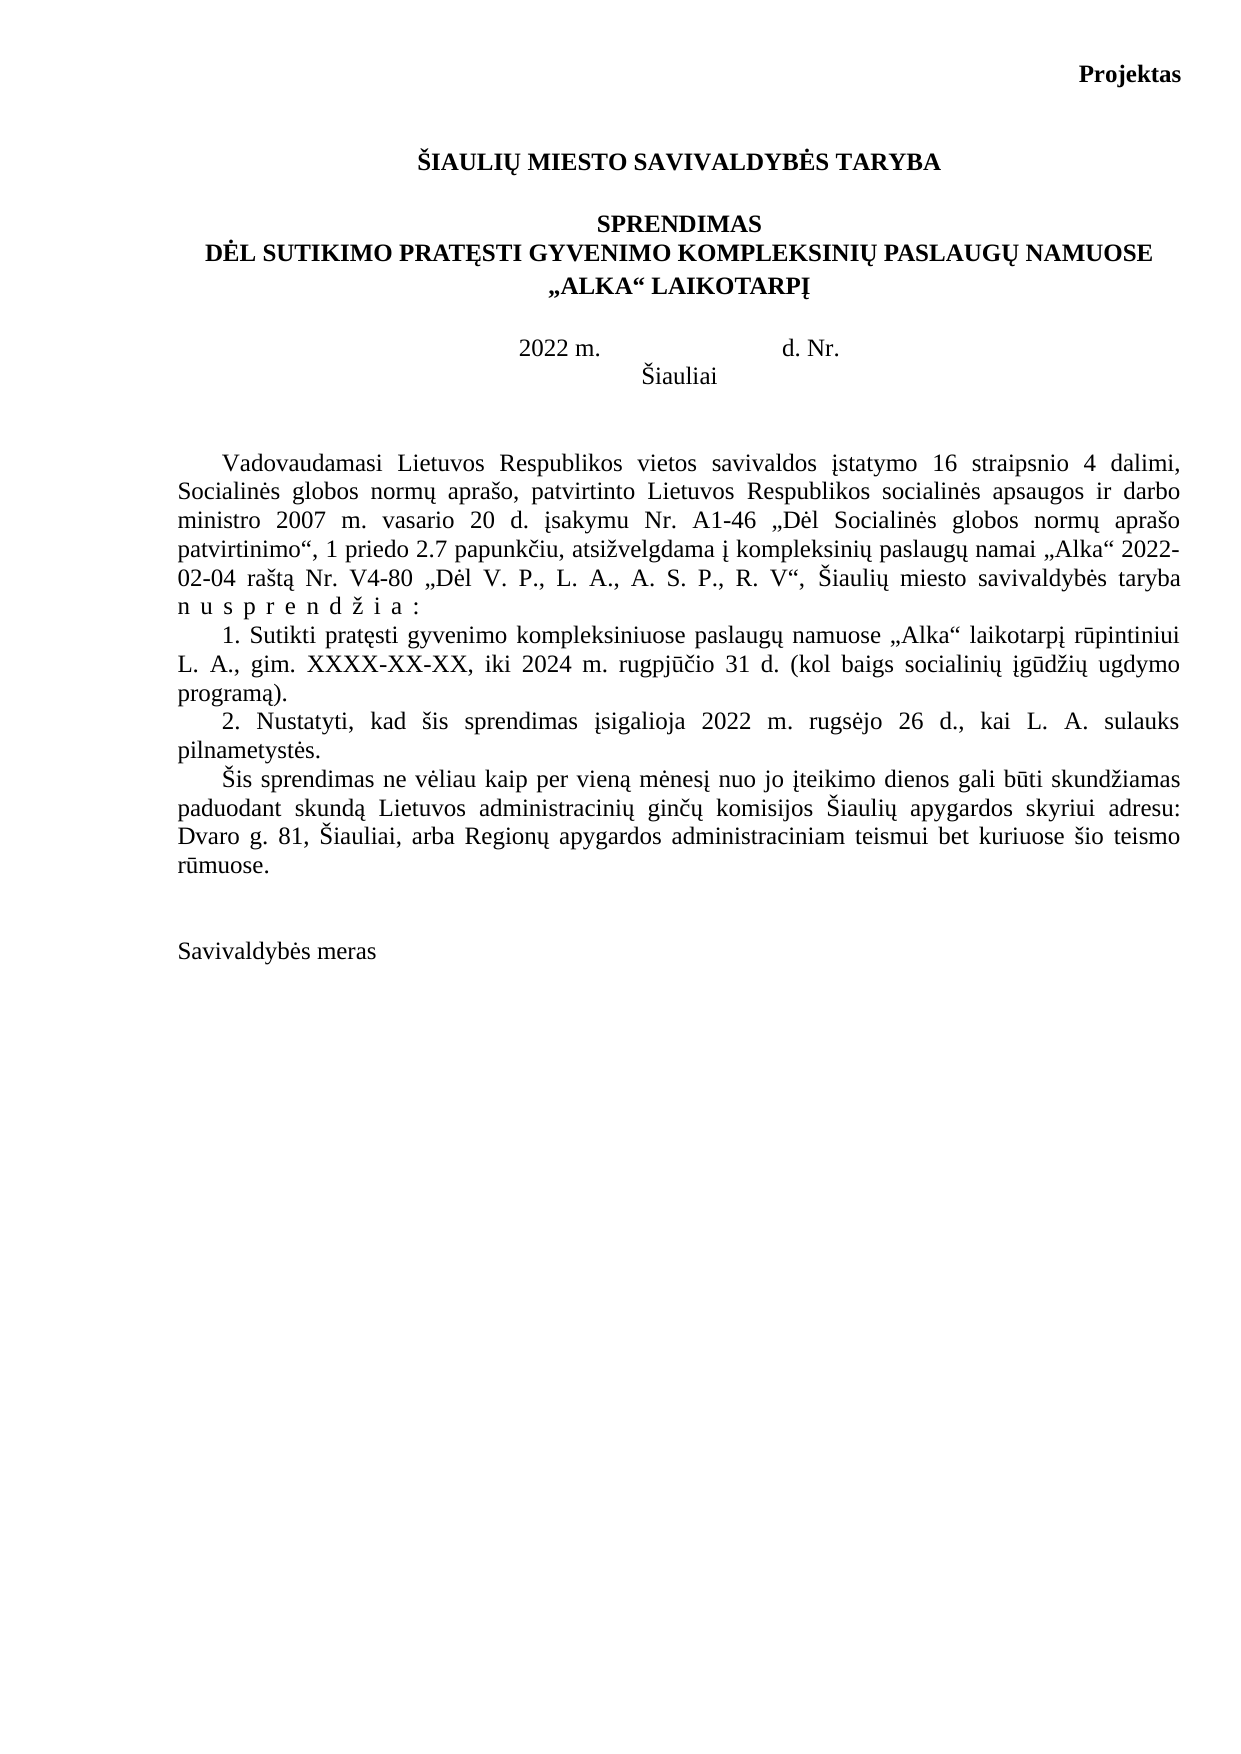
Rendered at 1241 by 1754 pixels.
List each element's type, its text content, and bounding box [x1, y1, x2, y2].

text 1. Sutikti pratęsti gyvenimo kompleksiniuose paslaugų namuose „Alka“ laikotarpį rūpintiniui L. A., gim. XXXX-XX-XX, iki 2024 m. rugpjūčio 31 d. (kol baigs socialinių įgūdžių ugdymo programą). [177, 620, 1181, 706]
text Vadovaudamasi Lietuvos Respublikos vietos savivaldos įstatymo 16 straipsnio 4 dalimi, Socialinės globos normų aprašo, patvirtinto Lietuvos Respublikos socialinės apsaugos ir darbo ministro 2007 m. vasario 20 d. įsakymu Nr. A1-46 „Dėl Socialinės globos normų aprašo patvirtinimo“, 1 priedo 2.7 papunkčiu, atsižvelgdama į kompleksinių paslaugų namai „Alka“ 2022-02-04 raštą Nr. V4-80 „Dėl V. P., L. A., A. S. P., R. V“, Šiaulių miesto savivaldybės taryba nusprendžia: [177, 448, 1181, 620]
text ŠIAULIŲ MIESTO SAVIVALDYBĖS TARYBA [177, 147, 1181, 176]
text Šiauliai [177, 361, 1181, 390]
text 2. Nustatyti, kad šis sprendimas įsigalioja 2022 m. rugsėjo 26 d., kai L. A. sulauks pilnametystės. [177, 706, 1181, 764]
text DĖL SUTIKIMO PRATĘSTI GYVENIMO KOMPLEKSINIŲ PASLAUGŲ NAMUOSE „ALKA“ LAIKOTARPĮ [177, 238, 1181, 300]
text 2022 m. d. Nr. [177, 333, 1181, 361]
text Šis sprendimas ne vėliau kaip per vieną mėnesį nuo jo įteikimo dienos gali būti skundžiamas paduodant skundą Lietuvos administracinių ginčų komisijos Šiaulių apygardos skyriui adresu: Dvaro g. 81, Šiauliai, arba Regionų apygardos administraciniam teismui bet kuriuose šio teismo rūmuose. [177, 764, 1181, 879]
text Savivaldybės meras [177, 936, 1181, 965]
text SPRENDIMAS [177, 209, 1181, 238]
